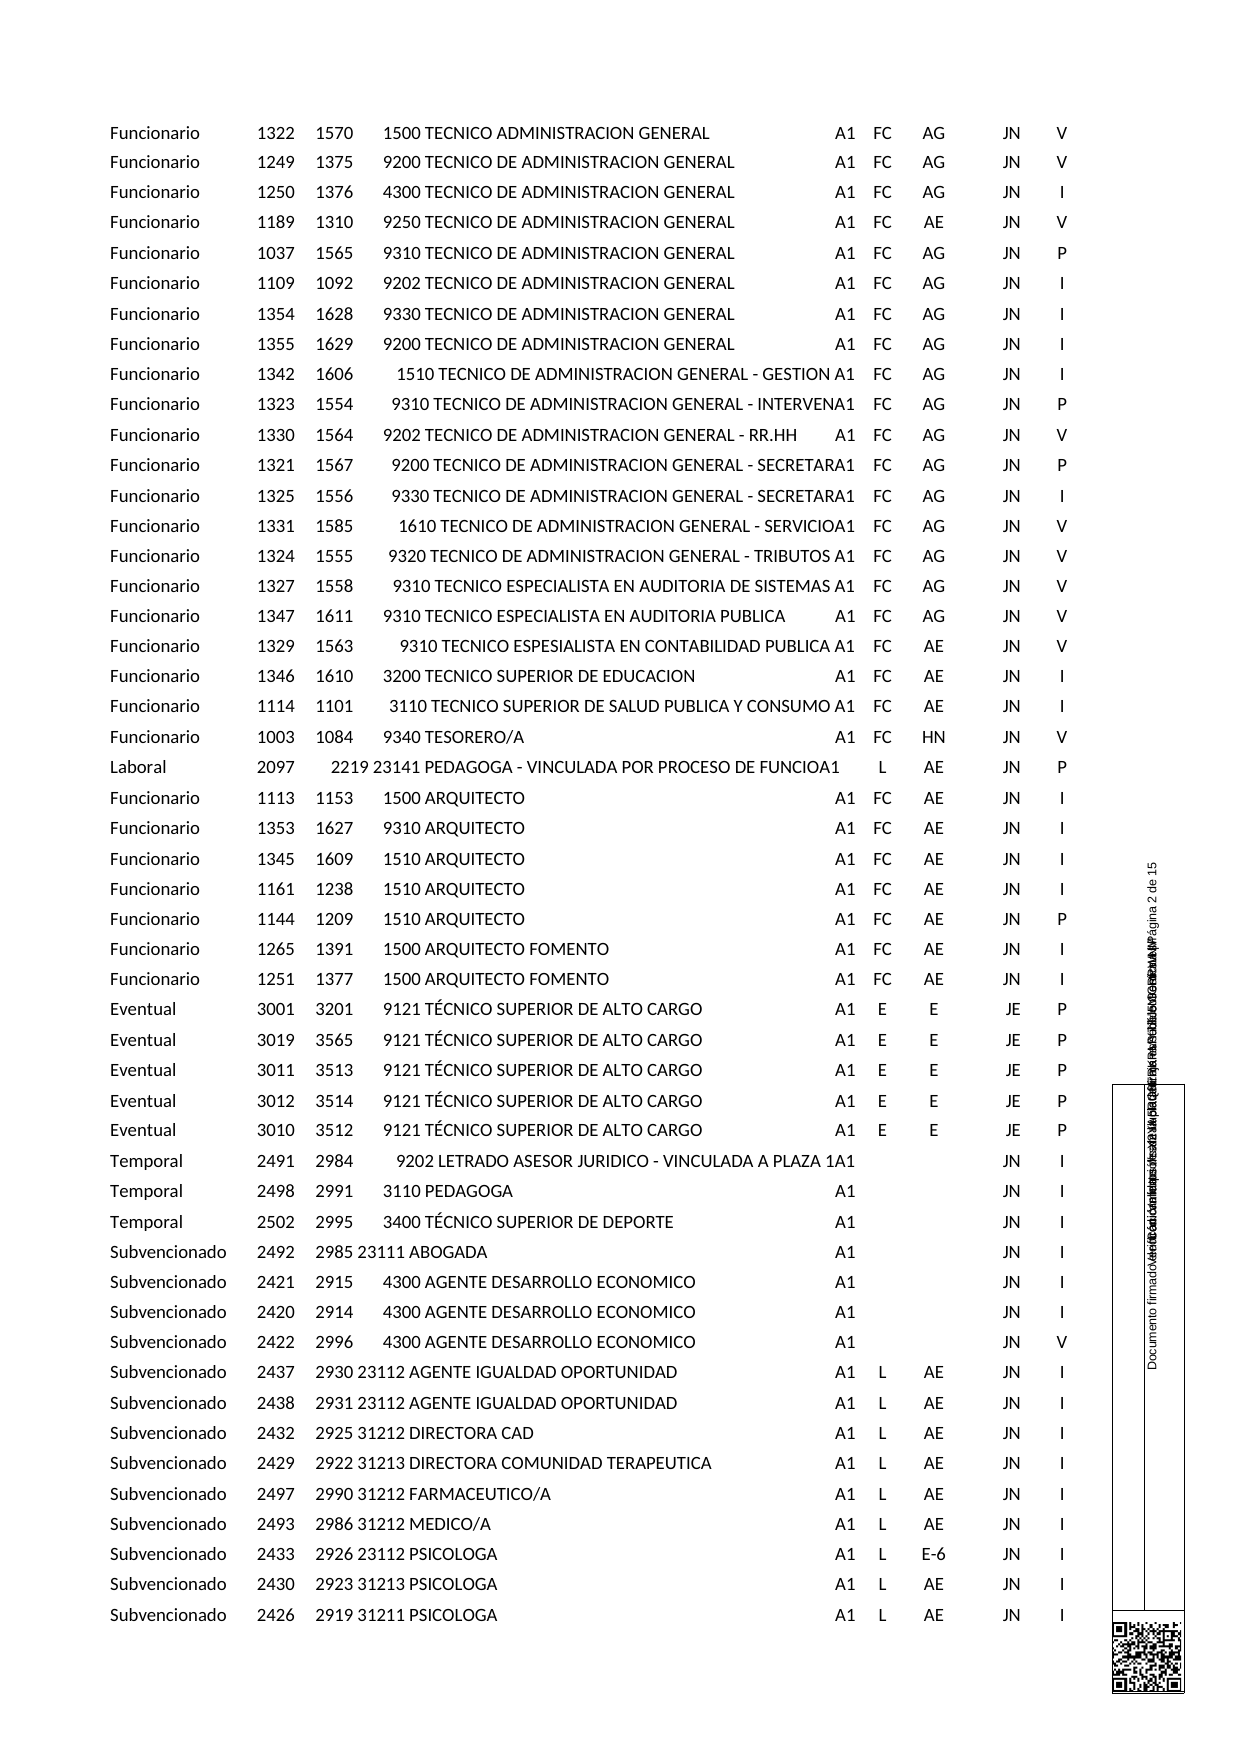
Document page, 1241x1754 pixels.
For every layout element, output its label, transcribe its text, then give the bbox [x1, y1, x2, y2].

table_cell AG [904, 541, 964, 571]
table_cell 1377 1500 ARQUITECTO FOMENTO A1 [309, 964, 861, 994]
table_cell JN [964, 1146, 1026, 1176]
table_cell [861, 1176, 903, 1206]
table_cell I [1026, 1267, 1097, 1297]
table_cell 3513 9121 TÉCNICO SUPERIOR DE ALTO CARGO A1 [309, 1055, 861, 1085]
table_cell 2915 4300 AGENTE DESARROLLO ECONOMICO A1 [309, 1267, 861, 1297]
table_cell JN [964, 1418, 1026, 1448]
table_cell Subvencionado [85, 1358, 242, 1388]
table_cell I [1026, 1388, 1097, 1418]
table_cell JN [964, 1448, 1026, 1479]
table_cell 1101 3110 TECNICO SUPERIOR DE SALUD PUBLICA Y CONSUMO A1 [309, 693, 861, 722]
table_cell Funcionario [85, 541, 242, 571]
table_cell 1353 [242, 813, 309, 843]
table_cell AE [904, 1448, 964, 1479]
table_cell AG [904, 480, 964, 511]
table_cell V [1026, 541, 1097, 571]
table_cell JN [964, 420, 1026, 450]
table_cell 2996 4300 AGENTE DESARROLLO ECONOMICO A1 [309, 1328, 861, 1358]
table_cell E [861, 994, 903, 1025]
table_cell Funcionario [85, 693, 242, 722]
table_cell I [1026, 178, 1097, 208]
table_cell V [1026, 420, 1097, 450]
table_cell 3011 [242, 1055, 309, 1085]
table_cell FC [861, 208, 903, 238]
table_cell Funcionario [85, 480, 242, 511]
table_cell E [861, 1115, 903, 1146]
table_cell Subvencionado [85, 1479, 242, 1509]
table_cell AG [904, 238, 964, 269]
table_header JN [964, 100, 1026, 148]
table_cell Funcionario [85, 178, 242, 208]
table_cell L [861, 1358, 903, 1388]
table_cell JN [964, 1479, 1026, 1509]
table_cell 2919 31211 PSICOLOGA A1 [309, 1600, 861, 1630]
table_cell [861, 1237, 903, 1267]
table_cell V [1026, 632, 1097, 662]
table_cell I [1026, 1206, 1097, 1237]
table_cell Temporal [85, 1176, 242, 1206]
table_cell AE [904, 904, 964, 934]
table_cell P [1026, 1025, 1097, 1055]
table_cell [904, 1298, 964, 1327]
table_cell Funcionario [85, 934, 242, 964]
table_cell 1609 1510 ARQUITECTO A1 [309, 843, 861, 874]
table_cell 1003 [242, 723, 309, 753]
table_cell AE [904, 1358, 964, 1388]
table_cell 1324 [242, 541, 309, 571]
table_cell E-6 [904, 1539, 964, 1570]
table_cell Subvencionado [85, 1388, 242, 1418]
table_cell FC [861, 269, 903, 299]
table_cell 1564 9202 TECNICO DE ADMINISTRACION GENERAL - RR.HH A1 [309, 420, 861, 450]
table_cell 1565 9310 TECNICO DE ADMINISTRACION GENERAL A1 [309, 238, 861, 269]
table_cell AG [904, 299, 964, 329]
table_cell I [1026, 662, 1097, 692]
table_cell 2491 [242, 1146, 309, 1176]
table_cell JN [964, 723, 1026, 753]
table_cell 1109 [242, 269, 309, 299]
table_cell [861, 1298, 903, 1327]
table_cell JN [964, 148, 1026, 178]
table_cell JN [964, 1509, 1026, 1539]
table_cell 1345 [242, 843, 309, 874]
table_cell 3512 9121 TÉCNICO SUPERIOR DE ALTO CARGO A1 [309, 1115, 861, 1146]
table_cell 1321 [242, 450, 309, 480]
table_cell Funcionario [85, 874, 242, 904]
table_cell AE [904, 662, 964, 692]
table_cell I [1026, 1237, 1097, 1267]
table_cell [904, 1267, 964, 1297]
table_cell Temporal [85, 1146, 242, 1176]
table_cell FC [861, 783, 903, 813]
table_cell Funcionario [85, 723, 242, 753]
table_cell I [1026, 1298, 1097, 1327]
table_cell V [1026, 571, 1097, 601]
table_cell AG [904, 359, 964, 390]
table_cell AE [904, 1570, 964, 1600]
table_cell 1153 1500 ARQUITECTO A1 [309, 783, 861, 813]
table_cell 2422 [242, 1328, 309, 1358]
table_cell Funcionario [85, 390, 242, 420]
table_header 1570 1500 TECNICO ADMINISTRACION GENERAL A1 [309, 100, 861, 148]
table_cell Funcionario [85, 420, 242, 450]
table_cell 1342 [242, 359, 309, 390]
table_cell Eventual [85, 994, 242, 1025]
table_cell AG [904, 178, 964, 208]
table_cell FC [861, 843, 903, 874]
table_cell AG [904, 390, 964, 420]
table_cell I [1026, 480, 1097, 511]
table_cell FC [861, 148, 903, 178]
table_cell Funcionario [85, 238, 242, 269]
table_cell FC [861, 874, 903, 904]
table_cell [904, 1206, 964, 1237]
table_cell JN [964, 450, 1026, 480]
table_cell Funcionario [85, 450, 242, 480]
table_cell E [904, 1025, 964, 1055]
table_cell V [1026, 601, 1097, 632]
table_cell AG [904, 601, 964, 632]
table_cell 1567 9200 TECNICO DE ADMINISTRACION GENERAL - SECRETARA1 [309, 450, 861, 480]
table_cell 1209 1510 ARQUITECTO A1 [309, 904, 861, 934]
table_cell JN [964, 843, 1026, 874]
table_cell 1556 9330 TECNICO DE ADMINISTRACION GENERAL - SECRETARA1 [309, 480, 861, 511]
table_cell 2429 [242, 1448, 309, 1479]
table_cell P [1026, 390, 1097, 420]
table_cell JN [964, 329, 1026, 359]
table_cell 1084 9340 TESORERO/A A1 [309, 723, 861, 753]
table_cell 3514 9121 TÉCNICO SUPERIOR DE ALTO CARGO A1 [309, 1085, 861, 1115]
table_cell FC [861, 723, 903, 753]
table_cell 2493 [242, 1509, 309, 1539]
table_cell L [861, 1418, 903, 1448]
table_cell I [1026, 693, 1097, 722]
table_cell 1329 [242, 632, 309, 662]
table_cell JN [964, 269, 1026, 299]
table_header V [1026, 100, 1097, 148]
table_cell 1113 [242, 783, 309, 813]
table_cell P [1026, 753, 1097, 783]
table_cell JN [964, 208, 1026, 238]
table_cell 1563 9310 TECNICO ESPESIALISTA EN CONTABILIDAD PUBLICA A1 [309, 632, 861, 662]
table_cell 1161 [242, 874, 309, 904]
table_cell 1037 [242, 238, 309, 269]
table_cell 3001 [242, 994, 309, 1025]
table_cell 2990 31212 FARMACEUTICO/A A1 [309, 1479, 861, 1509]
table_cell 2995 3400 TÉCNICO SUPERIOR DE DEPORTE A1 [309, 1206, 861, 1237]
table_cell 1376 4300 TECNICO DE ADMINISTRACION GENERAL A1 [309, 178, 861, 208]
table_cell JE [964, 1115, 1026, 1146]
table_cell 1558 9310 TECNICO ESPECIALISTA EN AUDITORIA DE SISTEMAS A1 [309, 571, 861, 601]
table_cell Eventual [85, 1085, 242, 1115]
table_cell 3012 [242, 1085, 309, 1115]
table_cell JN [964, 178, 1026, 208]
table_cell AE [904, 934, 964, 964]
table_cell Funcionario [85, 783, 242, 813]
table_cell Funcionario [85, 299, 242, 329]
table_cell Subvencionado [85, 1539, 242, 1570]
table_cell I [1026, 269, 1097, 299]
table_cell L [861, 1570, 903, 1600]
table_cell I [1026, 874, 1097, 904]
table_cell Funcionario [85, 329, 242, 359]
table_cell FC [861, 511, 903, 541]
table_cell V [1026, 723, 1097, 753]
table_cell JN [964, 1328, 1026, 1358]
table_cell AE [904, 964, 964, 994]
table_cell Subvencionado [85, 1509, 242, 1539]
table_cell 2498 [242, 1176, 309, 1206]
table_cell Subvencionado [85, 1570, 242, 1600]
table_cell AG [904, 511, 964, 541]
table_cell FC [861, 420, 903, 450]
table_cell 2492 [242, 1237, 309, 1267]
table_cell Funcionario [85, 359, 242, 390]
table_cell Subvencionado [85, 1448, 242, 1479]
table_cell 2930 23112 AGENTE IGUALDAD OPORTUNIDAD A1 [309, 1358, 861, 1388]
table_cell Funcionario [85, 269, 242, 299]
table_cell 2925 31212 DIRECTORA CAD A1 [309, 1418, 861, 1448]
table_cell 1629 9200 TECNICO DE ADMINISTRACION GENERAL A1 [309, 329, 861, 359]
table_cell 2432 [242, 1418, 309, 1448]
table_cell L [861, 1600, 903, 1630]
table_cell 2922 31213 DIRECTORA COMUNIDAD TERAPEUTICA A1 [309, 1448, 861, 1479]
table_cell Temporal [85, 1206, 242, 1237]
table_cell 1628 9330 TECNICO DE ADMINISTRACION GENERAL A1 [309, 299, 861, 329]
table_cell I [1026, 783, 1097, 813]
table_cell 1347 [242, 601, 309, 632]
table_cell Funcionario [85, 843, 242, 874]
table_cell 1355 [242, 329, 309, 359]
table_cell L [861, 1509, 903, 1539]
table_cell JN [964, 480, 1026, 511]
table_cell Eventual [85, 1115, 242, 1146]
table_cell [904, 1146, 964, 1176]
table_cell 1375 9200 TECNICO DE ADMINISTRACION GENERAL A1 [309, 148, 861, 178]
table_cell I [1026, 1479, 1097, 1509]
table_cell JN [964, 934, 1026, 964]
table_cell 1144 [242, 904, 309, 934]
table_cell 2437 [242, 1358, 309, 1388]
table_cell AE [904, 753, 964, 783]
table_cell AG [904, 450, 964, 480]
table_cell Funcionario [85, 662, 242, 692]
table_cell Subvencionado [85, 1298, 242, 1327]
table_cell FC [861, 813, 903, 843]
table_cell JN [964, 783, 1026, 813]
table_cell I [1026, 1358, 1097, 1388]
table_cell 1251 [242, 964, 309, 994]
table_cell 1265 [242, 934, 309, 964]
table_cell FC [861, 450, 903, 480]
table_cell AG [904, 420, 964, 450]
table_cell AG [904, 329, 964, 359]
table_cell 2914 4300 AGENTE DESARROLLO ECONOMICO A1 [309, 1298, 861, 1327]
table_cell I [1026, 1539, 1097, 1570]
table_cell 1249 [242, 148, 309, 178]
table_cell 1391 1500 ARQUITECTO FOMENTO A1 [309, 934, 861, 964]
table_cell I [1026, 1448, 1097, 1479]
table_cell E [861, 1055, 903, 1085]
table_cell V [1026, 511, 1097, 541]
table_cell JN [964, 511, 1026, 541]
table_cell JN [964, 662, 1026, 692]
table_cell 1611 9310 TECNICO ESPECIALISTA EN AUDITORIA PUBLICA A1 [309, 601, 861, 632]
table_cell JN [964, 1298, 1026, 1327]
table_cell FC [861, 964, 903, 994]
table_cell JN [964, 1237, 1026, 1267]
table_header Funcionario [85, 100, 242, 148]
table_cell 1189 [242, 208, 309, 238]
table_cell I [1026, 1418, 1097, 1448]
table_cell I [1026, 1509, 1097, 1539]
table_cell 2991 3110 PEDAGOGA A1 [309, 1176, 861, 1206]
table_cell P [1026, 994, 1097, 1025]
table_cell FC [861, 662, 903, 692]
table_cell JN [964, 874, 1026, 904]
table_cell FC [861, 934, 903, 964]
table_cell Funcionario [85, 813, 242, 843]
table_header 1322 [242, 100, 309, 148]
table_cell I [1026, 813, 1097, 843]
table_cell Funcionario [85, 571, 242, 601]
table_cell 1627 9310 ARQUITECTO A1 [309, 813, 861, 843]
table_cell FC [861, 601, 903, 632]
table_cell JN [964, 359, 1026, 390]
table_cell FC [861, 571, 903, 601]
table_cell E [904, 1115, 964, 1146]
table_cell JE [964, 1085, 1026, 1115]
table_cell 2497 [242, 1479, 309, 1509]
table_cell JN [964, 753, 1026, 783]
table_cell 1346 [242, 662, 309, 692]
table_cell JN [964, 571, 1026, 601]
table_cell 1114 [242, 693, 309, 722]
table_cell FC [861, 904, 903, 934]
table_cell Funcionario [85, 208, 242, 238]
table_cell JN [964, 299, 1026, 329]
table_cell E [904, 994, 964, 1025]
table_cell Subvencionado [85, 1267, 242, 1297]
table_cell AE [904, 783, 964, 813]
table_cell 3019 [242, 1025, 309, 1055]
table_cell AE [904, 1509, 964, 1539]
table_cell AG [904, 148, 964, 178]
table_cell JN [964, 1176, 1026, 1206]
table_cell Subvencionado [85, 1600, 242, 1630]
table_cell 1330 [242, 420, 309, 450]
table_cell 2420 [242, 1298, 309, 1327]
table_cell Funcionario [85, 632, 242, 662]
table_cell Eventual [85, 1025, 242, 1055]
table_cell AE [904, 632, 964, 662]
table_cell L [861, 1388, 903, 1418]
table_cell I [1026, 934, 1097, 964]
table_cell AE [904, 1600, 964, 1630]
table_cell 2923 31213 PSICOLOGA A1 [309, 1570, 861, 1600]
table_cell JN [964, 693, 1026, 722]
table_cell 2931 23112 AGENTE IGUALDAD OPORTUNIDAD A1 [309, 1388, 861, 1418]
table_cell JN [964, 541, 1026, 571]
table_cell I [1026, 1570, 1097, 1600]
table_cell JN [964, 1600, 1026, 1630]
table_cell JN [964, 601, 1026, 632]
table_cell JN [964, 1206, 1026, 1237]
table_cell JN [964, 1267, 1026, 1297]
table_cell [904, 1176, 964, 1206]
table_cell 1323 [242, 390, 309, 420]
table_cell Funcionario [85, 904, 242, 934]
table_cell FC [861, 238, 903, 269]
table_cell [904, 1237, 964, 1267]
table_cell JN [964, 1570, 1026, 1600]
table_cell AE [904, 208, 964, 238]
table_cell 2438 [242, 1388, 309, 1418]
table_cell AE [904, 843, 964, 874]
table_cell 3565 9121 TÉCNICO SUPERIOR DE ALTO CARGO A1 [309, 1025, 861, 1055]
table_cell Subvencionado [85, 1237, 242, 1267]
table_cell 1238 1510 ARQUITECTO A1 [309, 874, 861, 904]
table_cell L [861, 1539, 903, 1570]
table_cell FC [861, 480, 903, 511]
table_cell JE [964, 1055, 1026, 1085]
table_cell AE [904, 1479, 964, 1509]
table_cell JN [964, 964, 1026, 994]
table_cell 2421 [242, 1267, 309, 1297]
table_cell I [1026, 1600, 1097, 1630]
table_cell [861, 1206, 903, 1237]
table_cell JN [964, 632, 1026, 662]
table_cell 1092 9202 TECNICO DE ADMINISTRACION GENERAL A1 [309, 269, 861, 299]
table_cell AE [904, 813, 964, 843]
table_cell 1327 [242, 571, 309, 601]
table_cell I [1026, 1146, 1097, 1176]
table_cell 2986 31212 MEDICO/A A1 [309, 1509, 861, 1539]
table_cell JN [964, 813, 1026, 843]
table_cell Funcionario [85, 964, 242, 994]
table_cell P [1026, 1055, 1097, 1085]
table_cell Funcionario [85, 601, 242, 632]
table_cell P [1026, 1115, 1097, 1146]
table_cell [904, 1328, 964, 1358]
table_cell 2985 23111 ABOGADA A1 [309, 1237, 861, 1267]
table_cell 2502 [242, 1206, 309, 1237]
table_cell [861, 1146, 903, 1176]
table_cell FC [861, 359, 903, 390]
table_cell FC [861, 390, 903, 420]
table_cell 2926 23112 PSICOLOGA A1 [309, 1539, 861, 1570]
table_cell P [1026, 238, 1097, 269]
table_cell Funcionario [85, 511, 242, 541]
table_cell Funcionario [85, 148, 242, 178]
table_cell JN [964, 238, 1026, 269]
table_cell V [1026, 208, 1097, 238]
table_header AG [904, 100, 964, 148]
table_cell JE [964, 994, 1026, 1025]
table_cell FC [861, 541, 903, 571]
table_cell HN [904, 723, 964, 753]
table_header FC [861, 100, 903, 148]
table_cell P [1026, 904, 1097, 934]
table_cell AG [904, 269, 964, 299]
table_cell Eventual [85, 1055, 242, 1085]
table_cell 3201 9121 TÉCNICO SUPERIOR DE ALTO CARGO A1 [309, 994, 861, 1025]
table_cell I [1026, 1176, 1097, 1206]
table_cell JN [964, 904, 1026, 934]
table_cell FC [861, 329, 903, 359]
table_cell 2430 [242, 1570, 309, 1600]
table_cell FC [861, 693, 903, 722]
table_cell 1250 [242, 178, 309, 208]
table_cell V [1026, 1328, 1097, 1358]
table_cell I [1026, 359, 1097, 390]
table_cell 1325 [242, 480, 309, 511]
table_cell AG [904, 571, 964, 601]
table_cell JN [964, 1358, 1026, 1388]
table_cell Laboral [85, 753, 242, 783]
table_cell E [904, 1085, 964, 1115]
table_cell V [1026, 148, 1097, 178]
table_cell I [1026, 329, 1097, 359]
table_cell AE [904, 1418, 964, 1448]
table_cell E [904, 1055, 964, 1085]
table_cell JN [964, 390, 1026, 420]
table_cell 2097 [242, 753, 309, 783]
table_cell AE [904, 693, 964, 722]
table_cell 1555 9320 TECNICO DE ADMINISTRACION GENERAL - TRIBUTOS A1 [309, 541, 861, 571]
table_cell 1331 [242, 511, 309, 541]
table_cell JN [964, 1388, 1026, 1418]
picture [1113, 1622, 1182, 1691]
table_cell 2219 23141 PEDAGOGA - VINCULADA POR PROCESO DE FUNCIOA1 [309, 753, 861, 783]
table_cell 3010 [242, 1115, 309, 1146]
table_cell P [1026, 450, 1097, 480]
table_cell FC [861, 178, 903, 208]
table_cell 2433 [242, 1539, 309, 1570]
table_cell 1354 [242, 299, 309, 329]
table_cell FC [861, 632, 903, 662]
table_cell 1554 9310 TECNICO DE ADMINISTRACION GENERAL - INTERVENA1 [309, 390, 861, 420]
table_cell 2426 [242, 1600, 309, 1630]
table_cell I [1026, 964, 1097, 994]
table_cell I [1026, 843, 1097, 874]
table_cell FC [861, 299, 903, 329]
table_cell P [1026, 1085, 1097, 1115]
table_cell [861, 1267, 903, 1297]
table_cell E [861, 1085, 903, 1115]
table_cell E [861, 1025, 903, 1055]
table_cell Subvencionado [85, 1328, 242, 1358]
table_cell 1610 3200 TECNICO SUPERIOR DE EDUCACION A1 [309, 662, 861, 692]
table_cell 1606 1510 TECNICO DE ADMINISTRACION GENERAL - GESTION A1 [309, 359, 861, 390]
table_cell L [861, 1448, 903, 1479]
table_cell [861, 1328, 903, 1358]
table_cell JN [964, 1539, 1026, 1570]
table_cell 2984 9202 LETRADO ASESOR JURIDICO - VINCULADA A PLAZA 1A1 [309, 1146, 861, 1176]
table_cell Subvencionado [85, 1418, 242, 1448]
table_cell AE [904, 874, 964, 904]
table_cell AE [904, 1388, 964, 1418]
table_cell 1585 1610 TECNICO DE ADMINISTRACION GENERAL - SERVICIOA1 [309, 511, 861, 541]
table_cell 1310 9250 TECNICO DE ADMINISTRACION GENERAL A1 [309, 208, 861, 238]
table_cell L [861, 753, 903, 783]
table_cell I [1026, 299, 1097, 329]
table_cell JE [964, 1025, 1026, 1055]
table_cell L [861, 1479, 903, 1509]
